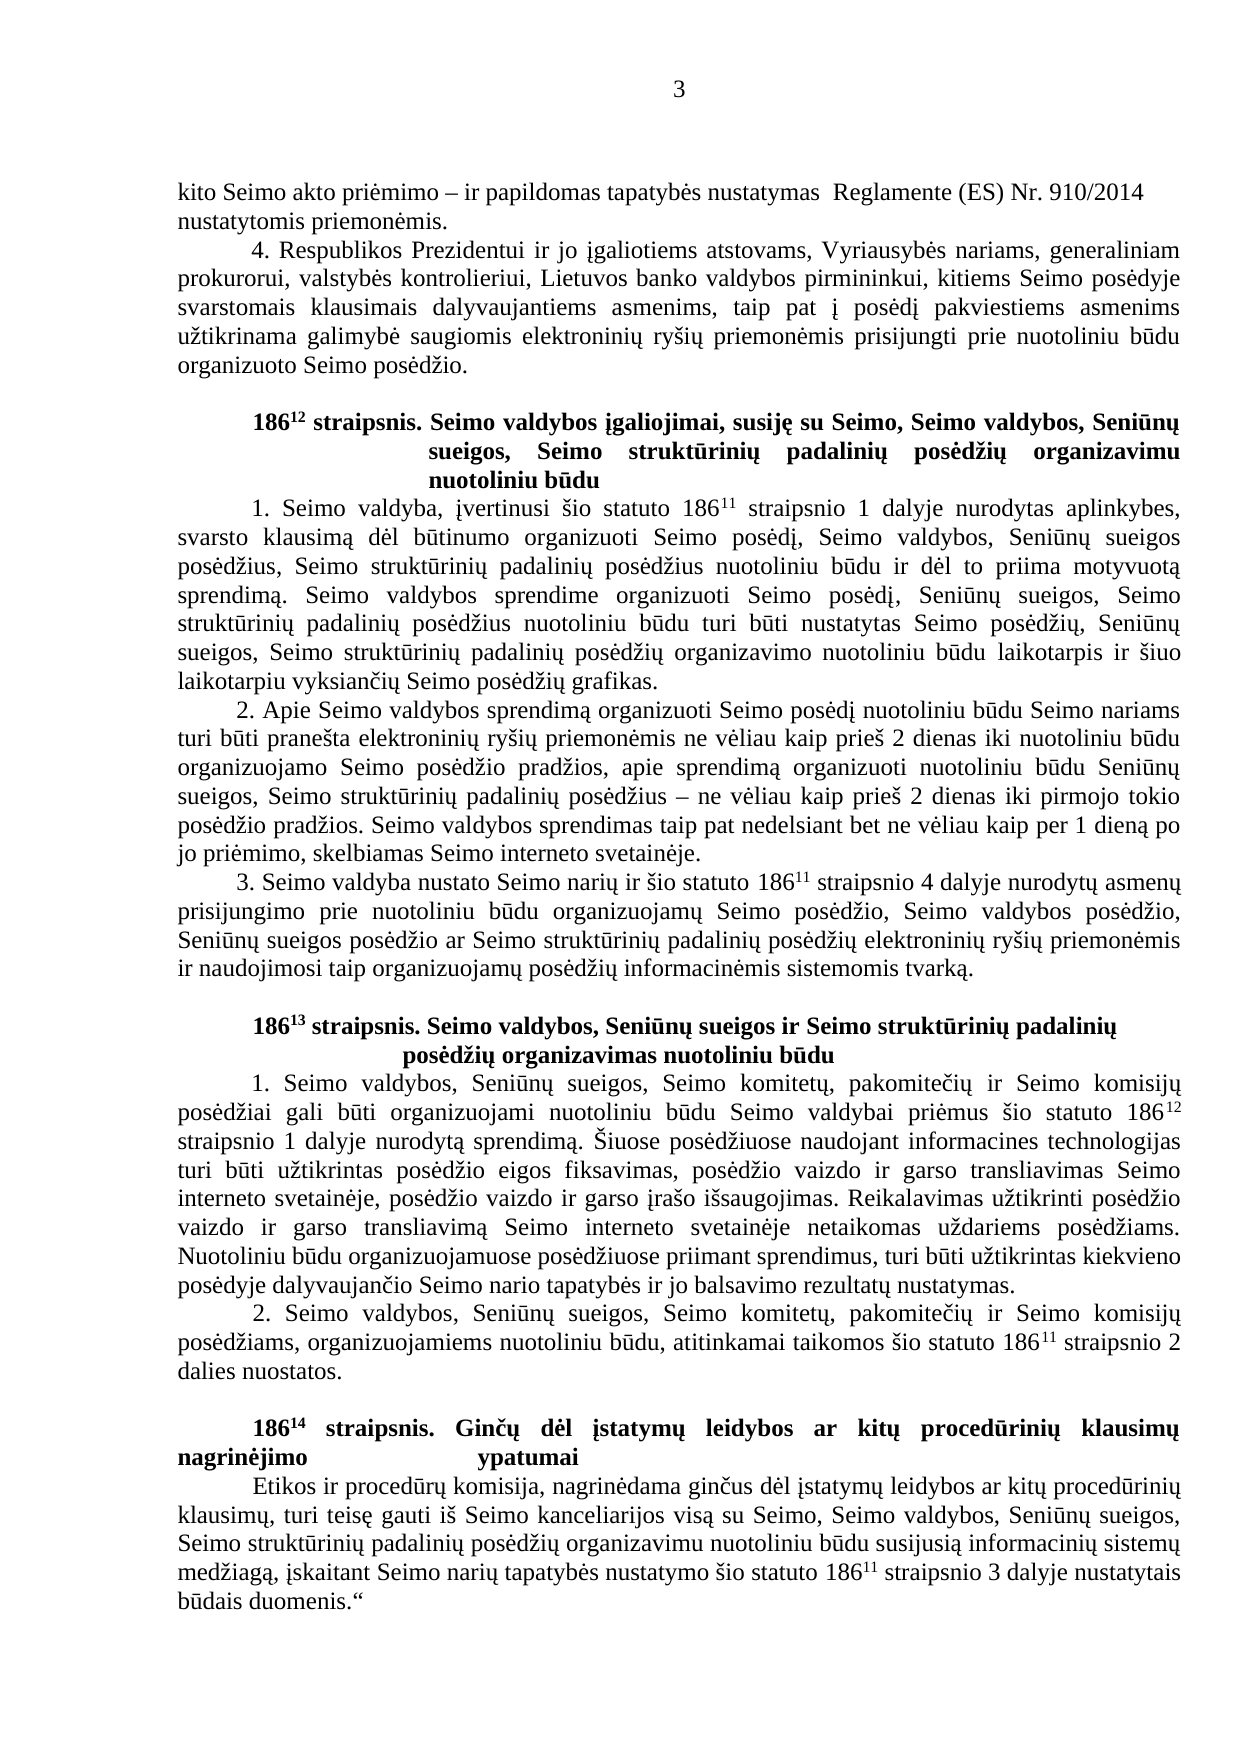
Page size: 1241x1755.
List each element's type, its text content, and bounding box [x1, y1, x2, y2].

text Etikos ir procedūrų komisija, nagrinėdama ginčus dėl įstatymų leidybos ar kitų procedūrinių klausimų, turi teisę gauti iš Seimo kanceliarijos visą su Seimo, Seimo valdybos, Seniūnų sueigos, Seimo struktūrinių padalinių posėdžių organizavimu nuotoliniu būdu susijusią informacinių sistemų medžiagą, įskaitant Seimo narių tapatybės nustatymo šio statuto 18611 straipsnio 3 dalyje nustatytais būdais duomenis.“ [177, 1471, 1181, 1615]
text 1. Seimo valdybos, Seniūnų sueigos, Seimo komitetų, pakomitečių ir Seimo komisijų posėdžiai gali būti organizuojami nuotoliniu būdu Seimo valdybai priėmus šio statuto 18612 straipsnio 1 dalyje nurodytą sprendimą. Šiuose posėdžiuose naudojant informacines technologijas turi būti užtikrintas posėdžio eigos fiksavimas, posėdžio vaizdo ir garso transliavimas Seimo interneto svetainėje, posėdžio vaizdo ir garso įrašo išsaugojimas. Reikalavimas užtikrinti posėdžio vaizdo ir garso transliavimą Seimo interneto svetainėje netaikomas uždariems posėdžiams. Nuotoliniu būdu organizuojamuose posėdžiuose priimant sprendimus, turi būti užtikrintas kiekvieno posėdyje dalyvaujančio Seimo nario tapatybės ir jo balsavimo rezultatų nustatymas. [177, 1068, 1181, 1298]
text 2. Seimo valdybos, Seniūnų sueigos, Seimo komitetų, pakomitečių ir Seimo komisijų posėdžiams, organizuojamiems nuotoliniu būdu, atitinkamai taikomos šio statuto 18611 straipsnio 2 dalies nuostatos. [177, 1298, 1181, 1385]
text 1. Seimo valdyba, įvertinusi šio statuto 18611 straipsnio 1 dalyje nurodytas aplinkybes, svarsto klausimą dėl būtinumo organizuoti Seimo posėdį, Seimo valdybos, Seniūnų sueigos posėdžius, Seimo struktūrinių padalinių posėdžius nuotoliniu būdu ir dėl to priima motyvuotą sprendimą. Seimo valdybos sprendime organizuoti Seimo posėdį, Seniūnų sueigos, Seimo struktūrinių padalinių posėdžius nuotoliniu būdu turi būti nustatytas Seimo posėdžių, Seniūnų sueigos, Seimo struktūrinių padalinių posėdžių organizavimo nuotoliniu būdu laikotarpis ir šiuo laikotarpiu vyksiančių Seimo posėdžių grafikas. [177, 493, 1181, 695]
text 18613 straipsnis. Seimo valdybos, Seniūnų sueigos ir Seimo struktūrinių padalinių posėdžių organizavimas nuotoliniu būdu [177, 1011, 1181, 1068]
text 3. Seimo valdyba nustato Seimo narių ir šio statuto 18611 straipsnio 4 dalyje nurodytų asmenų prisijungimo prie nuotoliniu būdu organizuojamų Seimo posėdžio, Seimo valdybos posėdžio, Seniūnų sueigos posėdžio ar Seimo struktūrinių padalinių posėdžių elektroninių ryšių priemonėmis ir naudojimosi taip organizuojamų posėdžių informacinėmis sistemomis tvarką. [177, 867, 1181, 982]
text 18612 straipsnis. Seimo valdybos įgaliojimai, susiję su Seimo, Seimo valdybos, Seniūnų sueigos, Seimo struktūrinių padalinių posėdžių organizavimu nuotoliniu būdu [252, 407, 1181, 493]
text kito Seimo akto priėmimo – ir papildomas tapatybės nustatymas Reglamente (ES) Nr. 910/2014 nustatytomis priemonėmis. [177, 177, 1181, 235]
text 2. Apie Seimo valdybos sprendimą organizuoti Seimo posėdį nuotoliniu būdu Seimo nariams turi būti pranešta elektroninių ryšių priemonėmis ne vėliau kaip prieš 2 dienas iki nuotoliniu būdu organizuojamo Seimo posėdžio pradžios, apie sprendimą organizuoti nuotoliniu būdu Seniūnų sueigos, Seimo struktūrinių padalinių posėdžius – ne vėliau kaip prieš 2 dienas iki pirmojo tokio posėdžio pradžios. Seimo valdybos sprendimas taip pat nedelsiant bet ne vėliau kaip per 1 dieną po jo priėmimo, skelbiamas Seimo interneto svetainėje. [177, 695, 1181, 867]
text 4. Respublikos Prezidentui ir jo įgaliotiems atstovams, Vyriausybės nariams, generaliniam prokurorui, valstybės kontrolieriui, Lietuvos banko valdybos pirmininkui, kitiems Seimo posėdyje svarstomais klausimais dalyvaujantiems asmenims, taip pat į posėdį pakviestiems asmenims užtikrinama galimybė saugiomis elektroninių ryšių priemonėmis prisijungti prie nuotoliniu būdu organizuoto Seimo posėdžio. [177, 235, 1181, 378]
text 18614 straipsnis. Ginčų dėl įstatymų leidybos ar kitų procedūrinių klausimų nagrinėjimo ypatumai [177, 1413, 1181, 1471]
